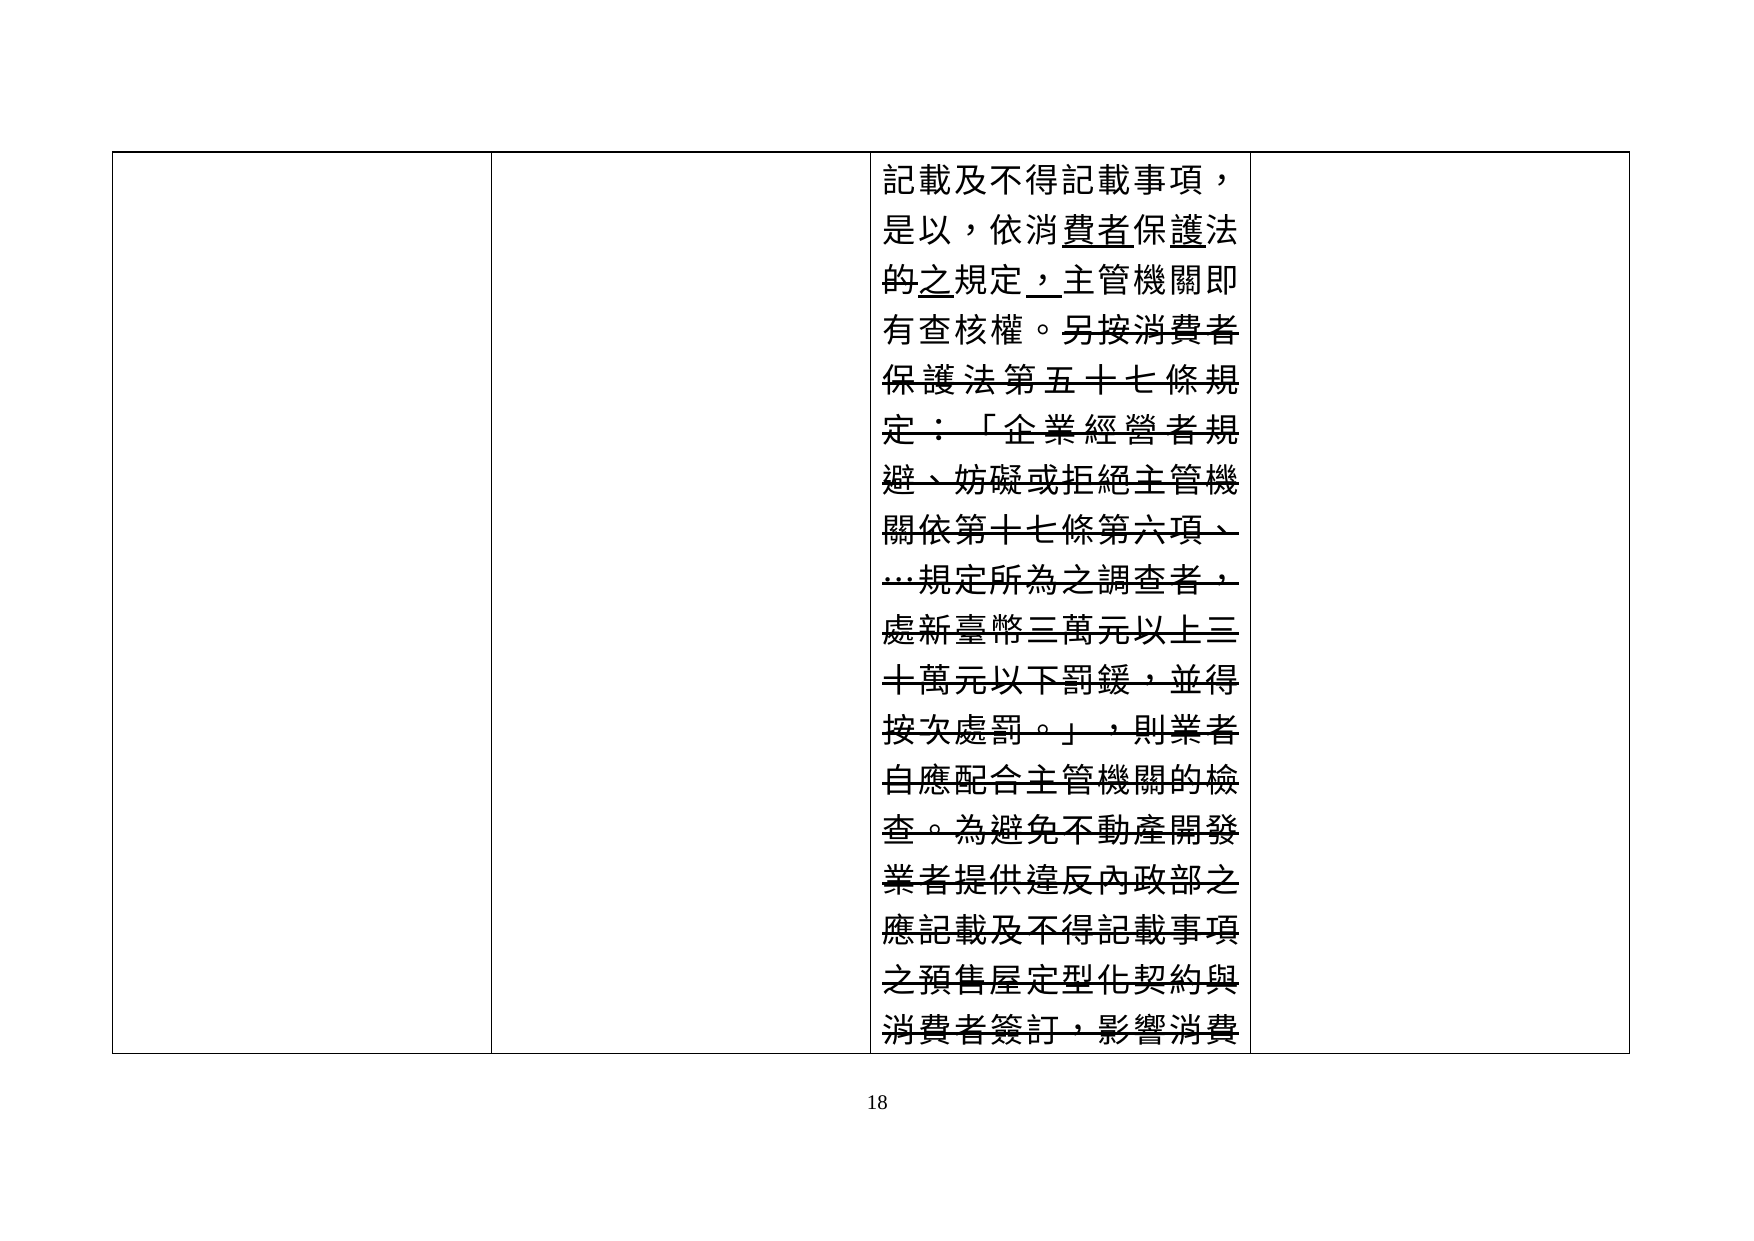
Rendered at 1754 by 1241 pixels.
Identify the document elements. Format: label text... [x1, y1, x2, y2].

table_cell [492, 153, 870, 1052]
table_cell [1251, 153, 1629, 1052]
table_cell [113, 153, 491, 1052]
table_cell 記載及不得記載事項，是以，依消費者保護法的之規定，主管機關即有查核權。另按消費者保護法第五十七條規定：「企業經營者規避、妨礙或拒絕主管機關依第十七條第六項、…規定所為之調查者，處新臺幣三萬元以上三十萬元以下罰鍰，並得按次處罰。」，則業者自應配合主管機關的檢查。為避免不動產開發業者提供違反內政部之應記載及不得記載事項之預售屋定型化契約與消費者簽訂，影響消費 [871, 153, 1250, 1052]
